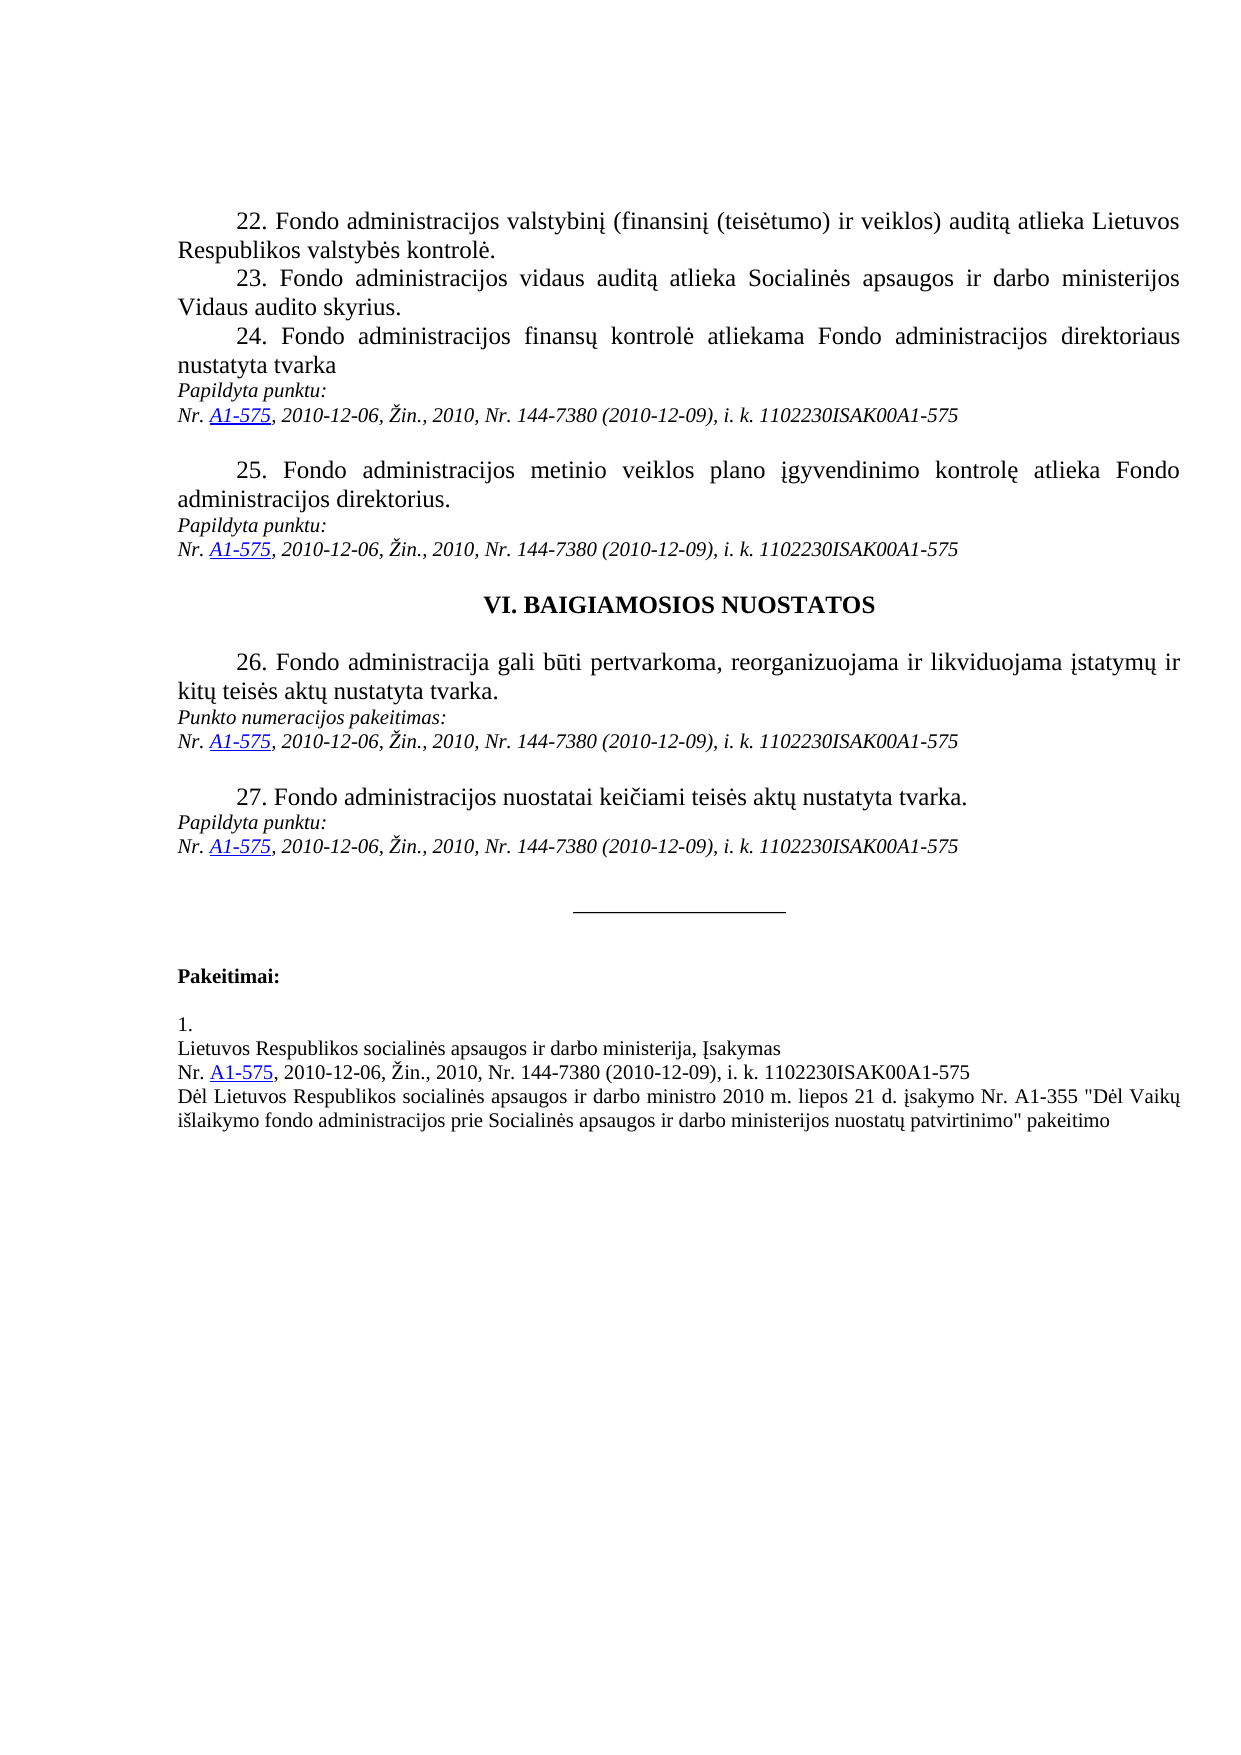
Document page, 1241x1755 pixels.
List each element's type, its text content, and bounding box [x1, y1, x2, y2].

text _________________ [177, 887, 1181, 916]
text Nr. A1-575, 2010-12-06, Žin., 2010, Nr. 144-7380 (2010-12-09), i. k. 1102230ISAK00A1-575 [177, 729, 1181, 753]
text Lietuvos Respublikos socialinės apsaugos ir darbo ministerija, Įsakymas [177, 1036, 1181, 1060]
text 24. Fondo administracijos finansų kontrolė atliekama Fondo administracijos direktoriaus nustatyta tvarka [177, 321, 1181, 378]
text Papildyta punktu: [177, 810, 1181, 834]
text 25. Fondo administracijos metinio veiklos plano įgyvendinimo kontrolę atlieka Fondo administracijos direktorius. [177, 455, 1181, 513]
text 1. [177, 1012, 1181, 1036]
text Papildyta punktu: [177, 513, 1181, 537]
text 23. Fondo administracijos vidaus auditą atlieka Socialinės apsaugos ir darbo ministerijos Vidaus audito skyrius. [177, 263, 1181, 321]
text Pakeitimai: [177, 964, 1181, 988]
text Papildyta punktu: [177, 378, 1181, 402]
text Nr. A1-575, 2010-12-06, Žin., 2010, Nr. 144-7380 (2010-12-09), i. k. 1102230ISAK00A1-575 [177, 402, 1181, 427]
text 26. Fondo administracija gali būti pertvarkoma, reorganizuojama ir likviduojama įstatymų ir kitų teisės aktų nustatyta tvarka. [177, 647, 1181, 705]
text Punkto numeracijos pakeitimas: [177, 705, 1181, 729]
text VI. BAIGIAMOSIOS NUOSTATOS [177, 590, 1181, 618]
text 22. Fondo administracijos valstybinį (finansinį (teisėtumo) ir veiklos) auditą atlieka Lietuvos Respublikos valstybės kontrolė. [177, 206, 1181, 263]
text 27. Fondo administracijos nuostatai keičiami teisės aktų nustatyta tvarka. [177, 782, 1181, 810]
text Dėl Lietuvos Respublikos socialinės apsaugos ir darbo ministro 2010 m. liepos 21 d. įsakymo Nr. A1-355 "Dėl Vaikų išlaikymo fondo administracijos prie Socialinės apsaugos ir darbo ministerijos nuostatų patvirtinimo" pakeitimo [177, 1084, 1181, 1132]
text Nr. A1-575, 2010-12-06, Žin., 2010, Nr. 144-7380 (2010-12-09), i. k. 1102230ISAK00A1-575 [177, 834, 1181, 858]
text Nr. A1-575, 2010-12-06, Žin., 2010, Nr. 144-7380 (2010-12-09), i. k. 1102230ISAK00A1-575 [177, 1060, 1181, 1084]
text Nr. A1-575, 2010-12-06, Žin., 2010, Nr. 144-7380 (2010-12-09), i. k. 1102230ISAK00A1-575 [177, 537, 1181, 561]
